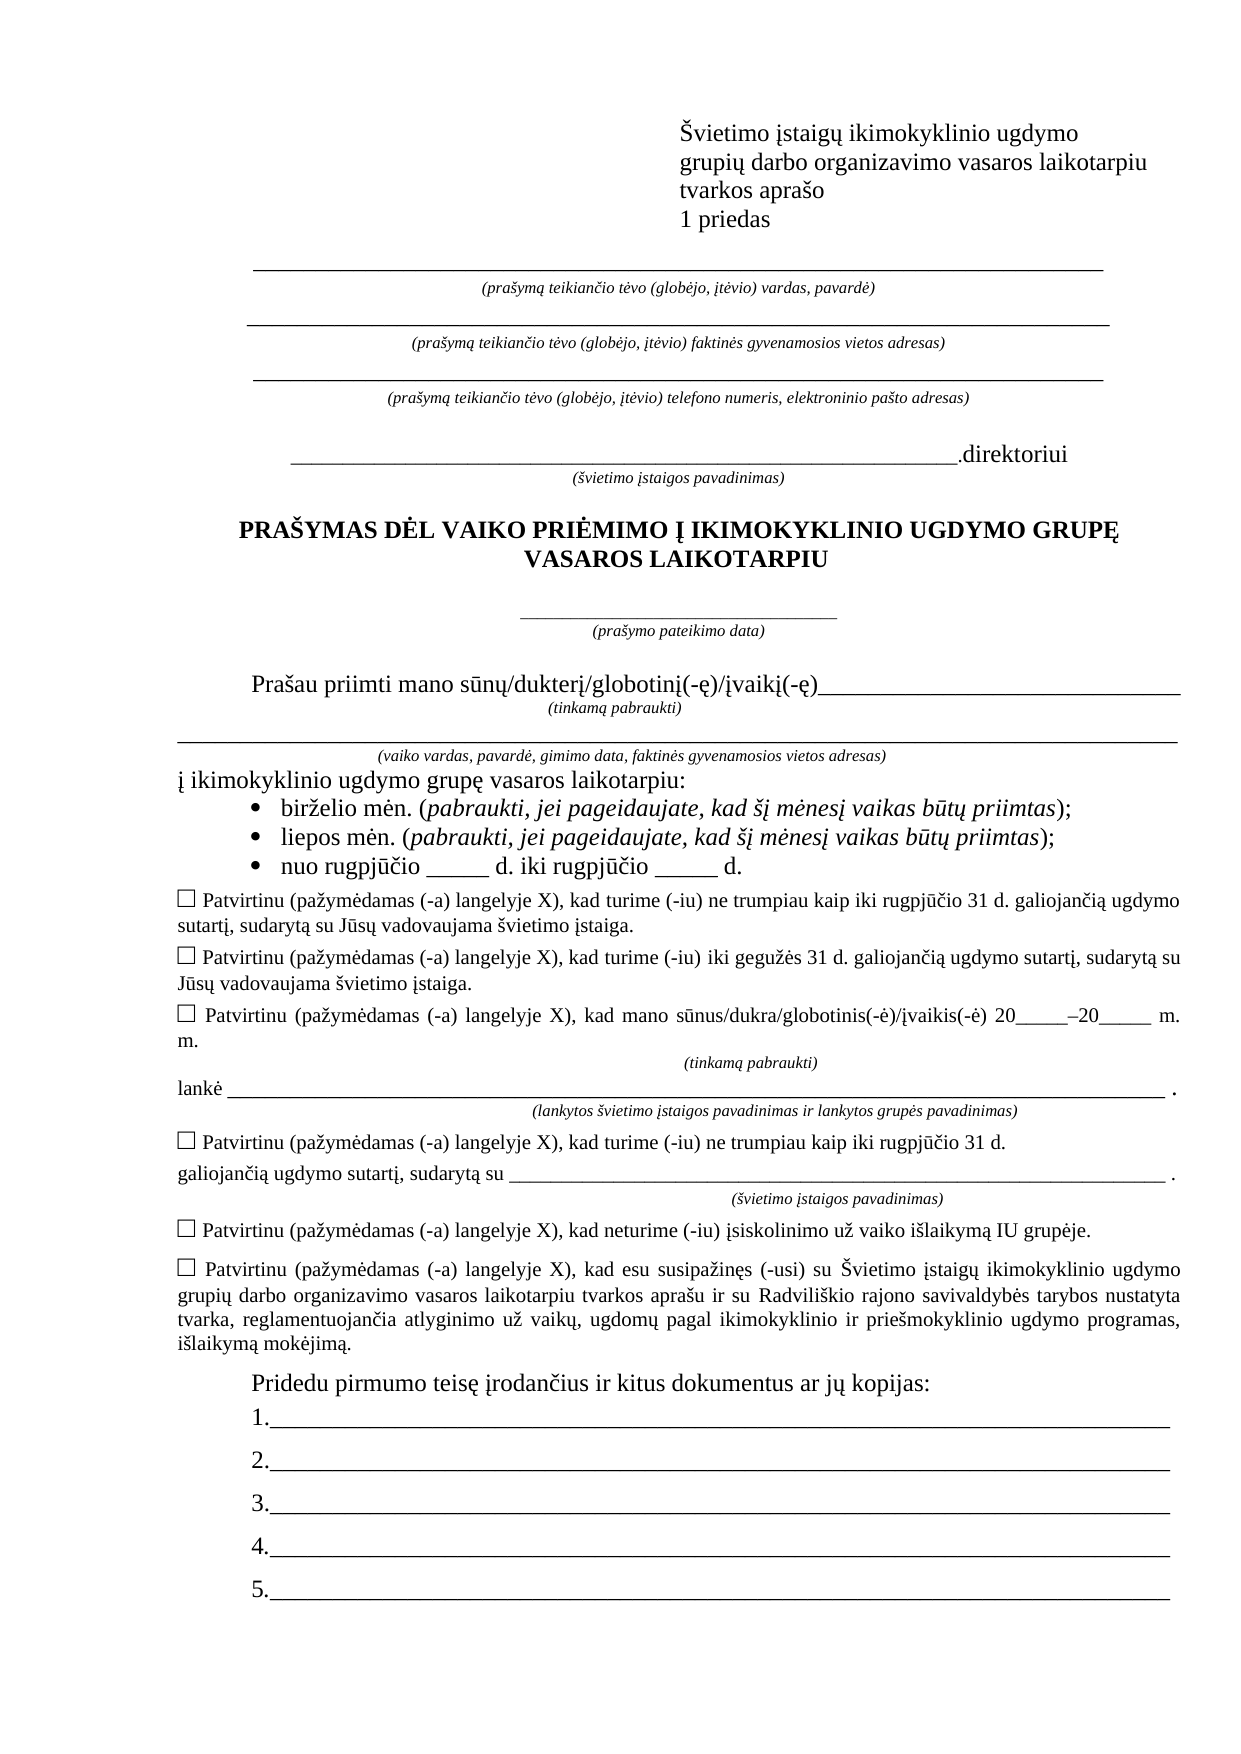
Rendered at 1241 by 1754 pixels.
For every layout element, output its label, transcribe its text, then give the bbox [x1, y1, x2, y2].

text (prašymą teikiančio tėvo (globėjo, įtėvio) faktinės gyvenamosios vietos adresas) [177, 333, 1181, 352]
text ________________________________________________________________________________ [177, 717, 1181, 746]
text ______________________________________ [177, 602, 1181, 621]
text Pridedu pirmumo teisę įrodančius ir kitus dokumentus ar jų kopijas: [177, 1368, 1181, 1397]
text □ Patvirtinu (pažymėdamas (-a) langelyje X), kad mano sūnus/dukra/globotinis(-ė)/įvaikis(-ė) 20_____–20_____ m. m. [177, 995, 1181, 1052]
text 5.________________________________________________________________________ [177, 1574, 1181, 1603]
text 1.________________________________________________________________________ [177, 1402, 1181, 1430]
text galiojančią ugdymo sutartį, sudarytą su _______________________________________________________________ . [177, 1161, 1181, 1185]
text (tinkamą pabraukti) [177, 698, 1181, 717]
text  liepos mėn. (pabraukti, jei pageidaujate, kad šį mėnesį vaikas būtų priimtas); [177, 822, 1181, 851]
text ________________________________________________________________.direktoriui [177, 439, 1181, 468]
text (vaiko vardas, pavardė, gimimo data, faktinės gyvenamosios vietos adresas) [177, 746, 1181, 765]
text □ Patvirtinu (pažymėdamas (-a) langelyje X), kad turime (-iu) ne trumpiau kaip iki rugpjūčio 31 d. [177, 1122, 1181, 1156]
text 4.________________________________________________________________________ [177, 1531, 1181, 1560]
text ____________________________________________________________________ [177, 355, 1181, 384]
text ____________________________________________________________________ [177, 245, 1181, 274]
text grupių darbo organizavimo vasaros laikotarpiu [177, 147, 1181, 176]
text 2.________________________________________________________________________ [177, 1445, 1181, 1473]
text  nuo rugpjūčio _____ d. iki rugpjūčio _____ d. [177, 851, 1181, 880]
text 1 priedas [177, 204, 1181, 233]
text (prašymą teikiančio tėvo (globėjo, įtėvio) vardas, pavardė) [177, 278, 1181, 297]
text □ Patvirtinu (pažymėdamas (-a) langelyje X), kad turime (-iu) iki gegužės 31 d. galiojančią ugdymo sutartį, sudarytą su Jūsų vadovaujama švietimo įstaiga. [177, 937, 1181, 995]
text (švietimo įstaigos pavadinimas) [177, 1188, 1181, 1208]
text Prašau priimti mano sūnų/dukterį/globotinį(-ę)/įvaikį(-ę)_____________________________ [177, 669, 1181, 698]
text _____________________________________________________________________ [177, 300, 1181, 329]
text □ Patvirtinu (pažymėdamas (-a) langelyje X), kad esu susipažinęs (-usi) su Švietimo įstaigų ikimokyklinio ugdymo grupių darbo organizavimo vasaros laikotarpiu tvarkos aprašu ir su Radviliškio rajono savivaldybės tarybos nustatyta tvarka, reglamentuojančia atlyginimo už vaikų, ugdomų pagal ikimokyklinio ir priešmokyklinio ugdymo programas, išlaikymą mokėjimą. [177, 1249, 1181, 1355]
text 3.________________________________________________________________________ [177, 1488, 1181, 1517]
text □ Patvirtinu (pažymėdamas (-a) langelyje X), kad turime (-iu) ne trumpiau kaip iki rugpjūčio 31 d. galiojančią ugdymo sutartį, sudarytą su Jūsų vadovaujama švietimo įstaiga. [177, 880, 1181, 937]
text Švietimo įstaigų ikimokyklinio ugdymo [177, 118, 1181, 147]
text (lankytos švietimo įstaigos pavadinimas ir lankytos grupės pavadinimas) [177, 1100, 1181, 1119]
text (prašymo pateikimo data) [177, 621, 1181, 640]
text į ikimokyklinio ugdymo grupę vasaros laikotarpiu: [177, 765, 1181, 793]
text  birželio mėn. (pabraukti, jei pageidaujate, kad šį mėnesį vaikas būtų priimtas); [177, 793, 1181, 822]
text PRAŠYMAS DĖL VAIKO PRIĖMIMO Į IKIMOKYKLINIO UGDYMO GRUPĘ VASAROS LAIKOTARPIU [177, 516, 1181, 573]
text (prašymą teikiančio tėvo (globėjo, įtėvio) telefono numeris, elektroninio pašto adresas) [177, 388, 1181, 407]
text tvarkos aprašo [177, 176, 1181, 204]
text lankė ___________________________________________________________________________ . [177, 1072, 1181, 1100]
text (tinkamą pabraukti) [177, 1052, 1181, 1072]
text □ Patvirtinu (pažymėdamas (-a) langelyje X), kad neturime (-iu) įsiskolinimo už vaiko išlaikymą IU grupėje. [177, 1211, 1181, 1244]
text (švietimo įstaigos pavadinimas) [177, 468, 1181, 487]
